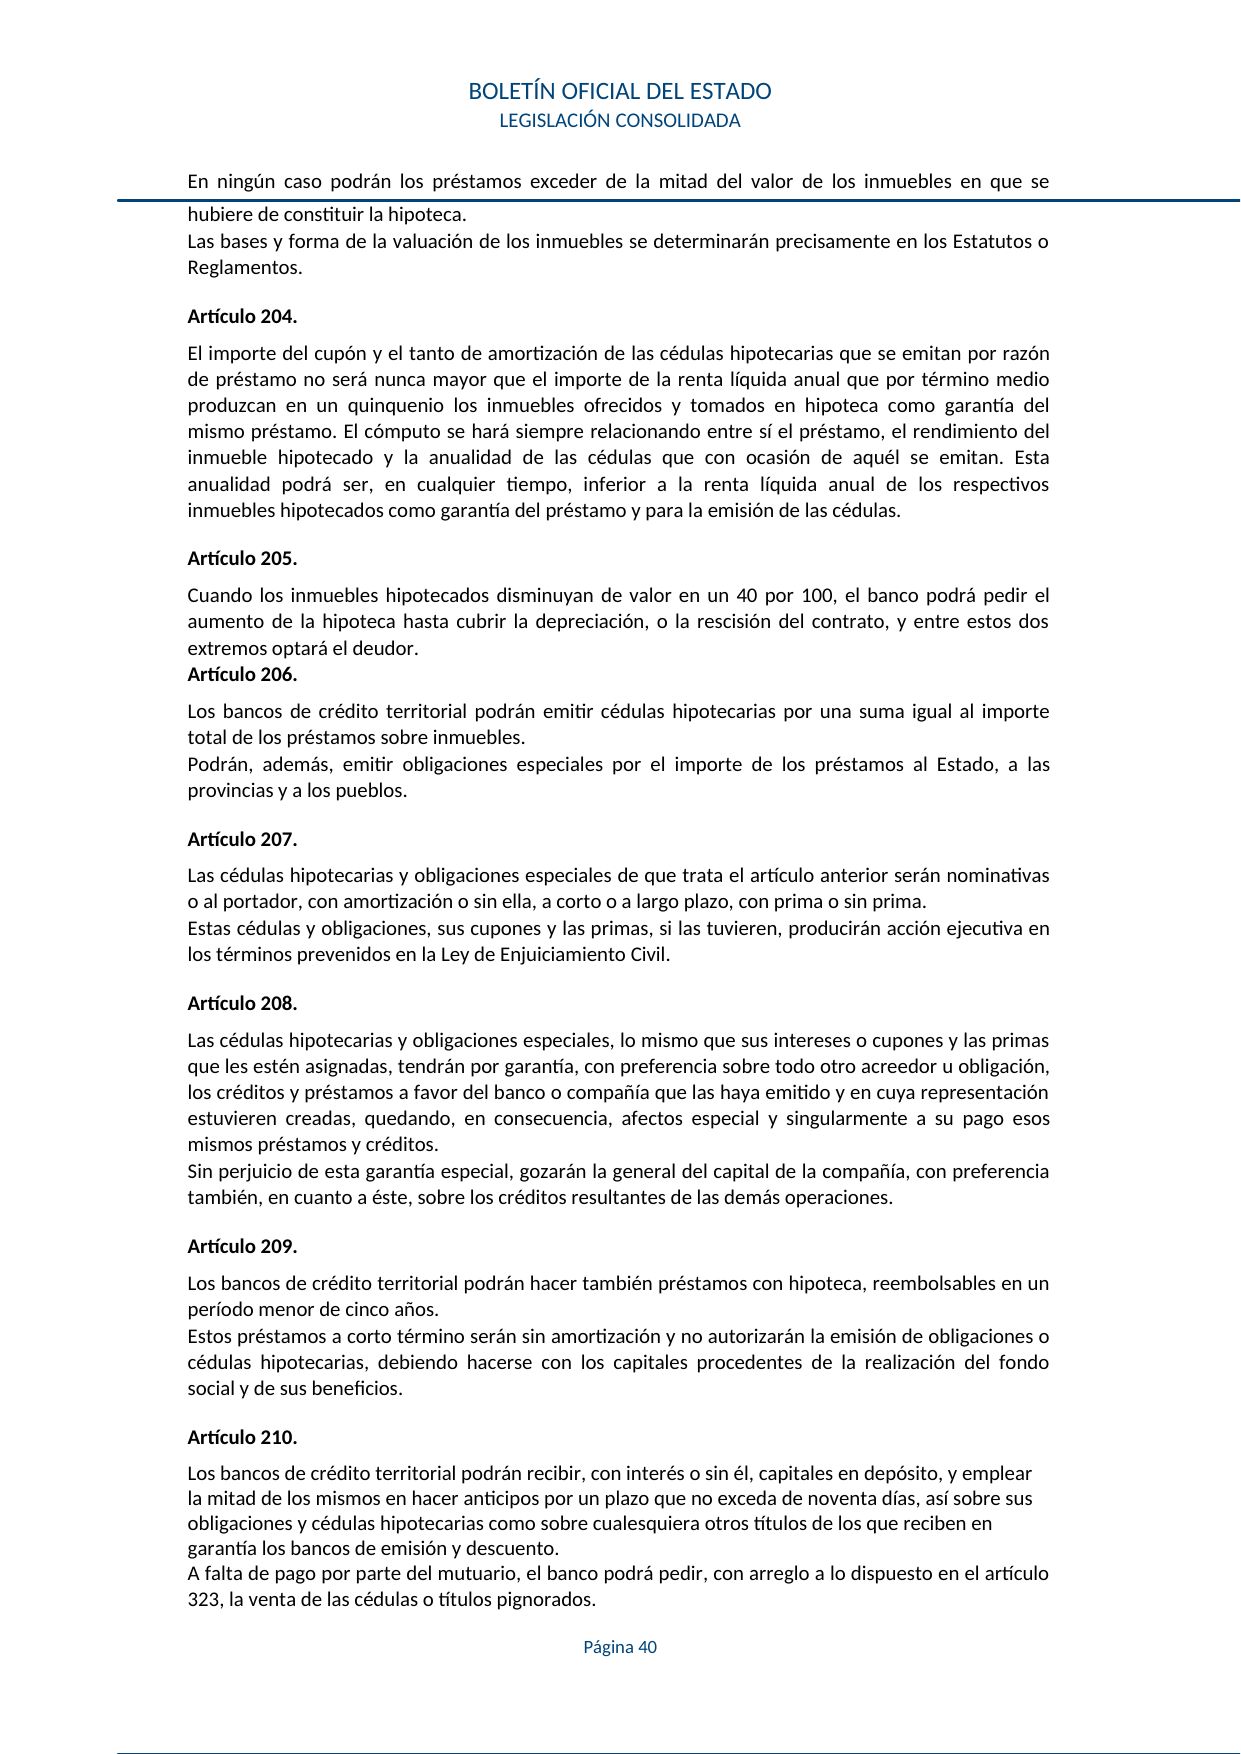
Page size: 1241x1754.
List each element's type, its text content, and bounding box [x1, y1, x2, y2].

text Sin perjuicio de esta garantía especial, gozarán la general del capital de la compañía, con preferencia también, en cuanto a éste, sobre los créditos resultantes de las demás operaciones. [187, 1158, 1051, 1210]
text Artículo 210. [187, 1424, 1051, 1449]
text Las cédulas hipotecarias y obligaciones especiales de que trata el artículo anterior serán nominativas o al portador, con amortización o sin ella, a corto o a largo plazo, con prima o sin prima. [187, 863, 1051, 914]
text Artículo 208. [187, 990, 1051, 1016]
text Podrán, además, emitir obligaciones especiales por el importe de los préstamos al Estado, a las provincias y a los pueblos. [187, 751, 1051, 802]
text Estas cédulas y obligaciones, sus cupones y las primas, si las tuvieren, producirán acción ejecutiva en los términos prevenidos en la Ley de Enjuiciamiento Civil. [187, 915, 1051, 967]
text hubiere de constituir la hipoteca. [187, 202, 1051, 227]
text Los bancos de crédito territorial podrán recibir, con interés o sin él, capitales en depósito, y emplear la mitad de los mismos en hacer anticipos por un plazo que no exceda de noventa días, así sobre sus obligaciones y cédulas hipotecarias como sobre cualesquiera otros títulos de los que reciben en garantía los bancos de emisión y descuento. [187, 1461, 1053, 1561]
text Artículo 206. [187, 661, 1051, 687]
text Los bancos de crédito territorial podrán emitir cédulas hipotecarias por una suma igual al importe total de los préstamos sobre inmuebles. [187, 698, 1051, 750]
text Los bancos de crédito territorial podrán hacer también préstamos con hipoteca, reembolsables en un período menor de cinco años. [187, 1270, 1051, 1322]
text A falta de pago por parte del mutuario, el banco podrá pedir, con arreglo a lo dispuesto en el artículo 323, la venta de las cédulas o títulos pignorados. [187, 1561, 1051, 1612]
text Las cédulas hipotecarias y obligaciones especiales, lo mismo que sus intereses o cupones y las primas que les estén asignadas, tendrán por garantía, con preferencia sobre todo otro acreedor u obligación, los créditos y préstamos a favor del banco o compañía que las haya emitido y en cuya representación estuvieren creadas, quedando, en consecuencia, afectos especial y singularmente a su pago esos mismos préstamos y créditos. [187, 1027, 1051, 1157]
text Artículo 209. [187, 1233, 1051, 1259]
text Artículo 205. [187, 546, 1051, 571]
text Cuando los inmuebles hipotecados disminuyan de valor en un 40 por 100, el banco podrá pedir el aumento de la hipoteca hasta cubrir la depreciación, o la rescisión del contrato, y entre estos dos extremos optará el deudor. [187, 582, 1051, 660]
text En ningún caso podrán los préstamos exceder de la mitad del valor de los inmuebles en que se [187, 168, 1051, 199]
text Las bases y forma de la valuación de los inmuebles se determinarán precisamente en los Estatutos o Reglamentos. [187, 228, 1051, 280]
text Artículo 207. [187, 826, 1051, 851]
text El importe del cupón y el tanto de amortización de las cédulas hipotecarias que se emitan por razón de préstamo no será nunca mayor que el importe de la renta líquida anual que por término medio produzcan en un quinquenio los inmuebles ofrecidos y tomados en hipoteca como garantía del mismo préstamo. El cómputo se hará siempre relacionando entre sí el préstamo, el rendimiento del inmueble hipotecado y la anualidad de las cédulas que con ocasión de aquél se emitan. Esta anualidad podrá ser, en cualquier tiempo, inferior a la renta líquida anual de los respectivos inmuebles hipotecados como garantía del préstamo y para la emisión de las cédulas. [187, 340, 1051, 522]
text Artículo 204. [187, 303, 1051, 329]
text Estos préstamos a corto término serán sin amortización y no autorizarán la emisión de obligaciones o cédulas hipotecarias, debiendo hacerse con los capitales procedentes de la realización del fondo social y de sus beneficios. [187, 1323, 1051, 1401]
